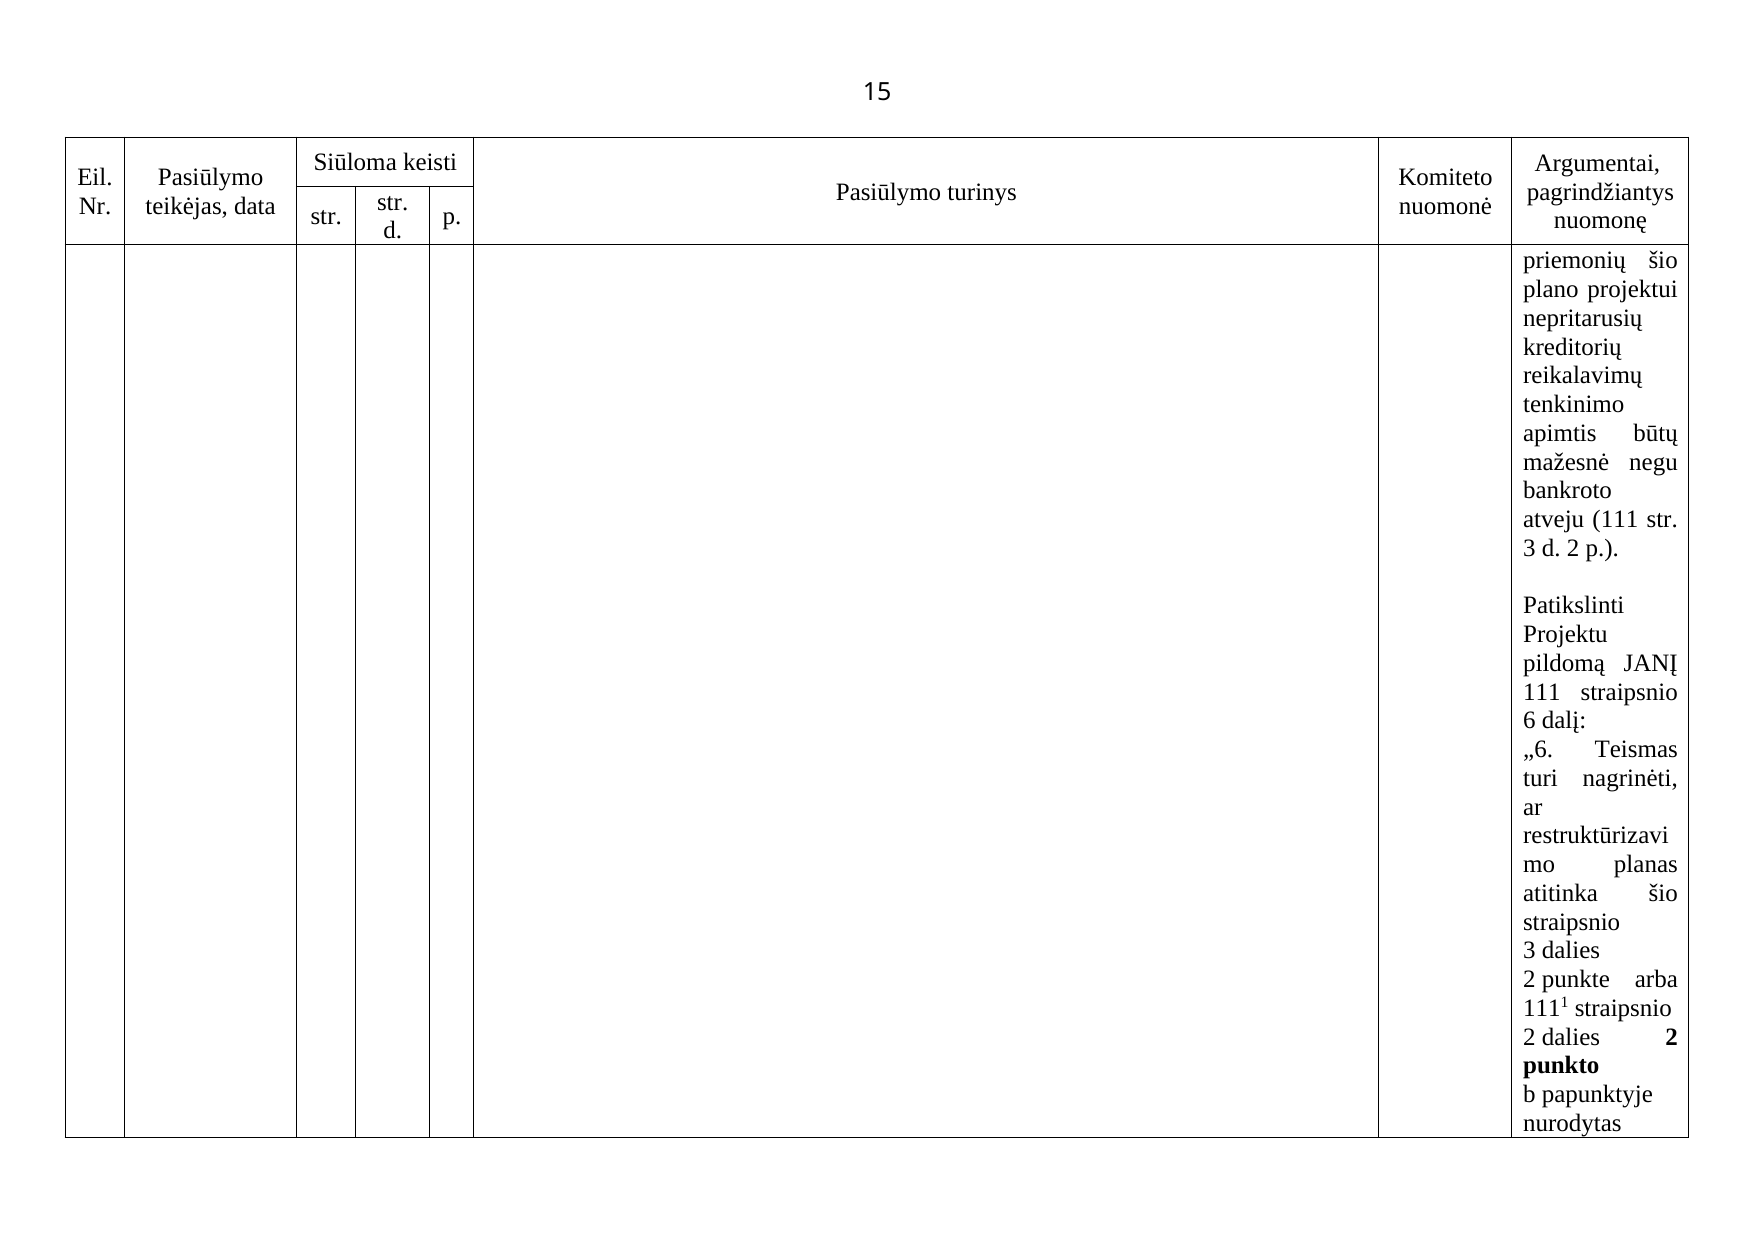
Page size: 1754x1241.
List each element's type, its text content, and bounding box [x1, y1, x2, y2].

table_header Komiteto nuomonė [1379, 138, 1511, 244]
table_cell [125, 245, 296, 1137]
table_cell [474, 245, 1378, 1137]
table_header Pasiūlymo teikėjas, data [125, 138, 296, 244]
table_cell [297, 245, 355, 1137]
table_cell [356, 245, 429, 1137]
table_header Pasiūlymo turinys [474, 138, 1378, 244]
table_header Argumentai, pagrindžiantys nuomonę [1512, 138, 1688, 244]
table_cell [1379, 245, 1511, 1137]
table_cell priemonių šio plano projektui nepritarusių kreditorių reikalavimų tenkinimo apimtis būtų mažesnė negu bankroto atveju (111 str. 3 d. 2 p.). Patikslinti Projektu pildomą JANĮ 111 straipsnio 6 dalį: „6. Teismas turi nagrinėti, ar restruktūrizavimo planas atitinka šio straipsnio 3 dalies 2 punkte arba 1111 straipsnio 2 dalies 2 punkto b papunktyje nurodytas [1512, 245, 1688, 1137]
table_cell [430, 245, 473, 1137]
table_header Eil. Nr. [66, 138, 124, 244]
table_cell str. [297, 187, 355, 244]
table_cell str. d. [356, 187, 429, 244]
table_header Siūloma keisti [297, 138, 473, 186]
table_cell [66, 245, 124, 1137]
table_cell p. [430, 187, 473, 244]
